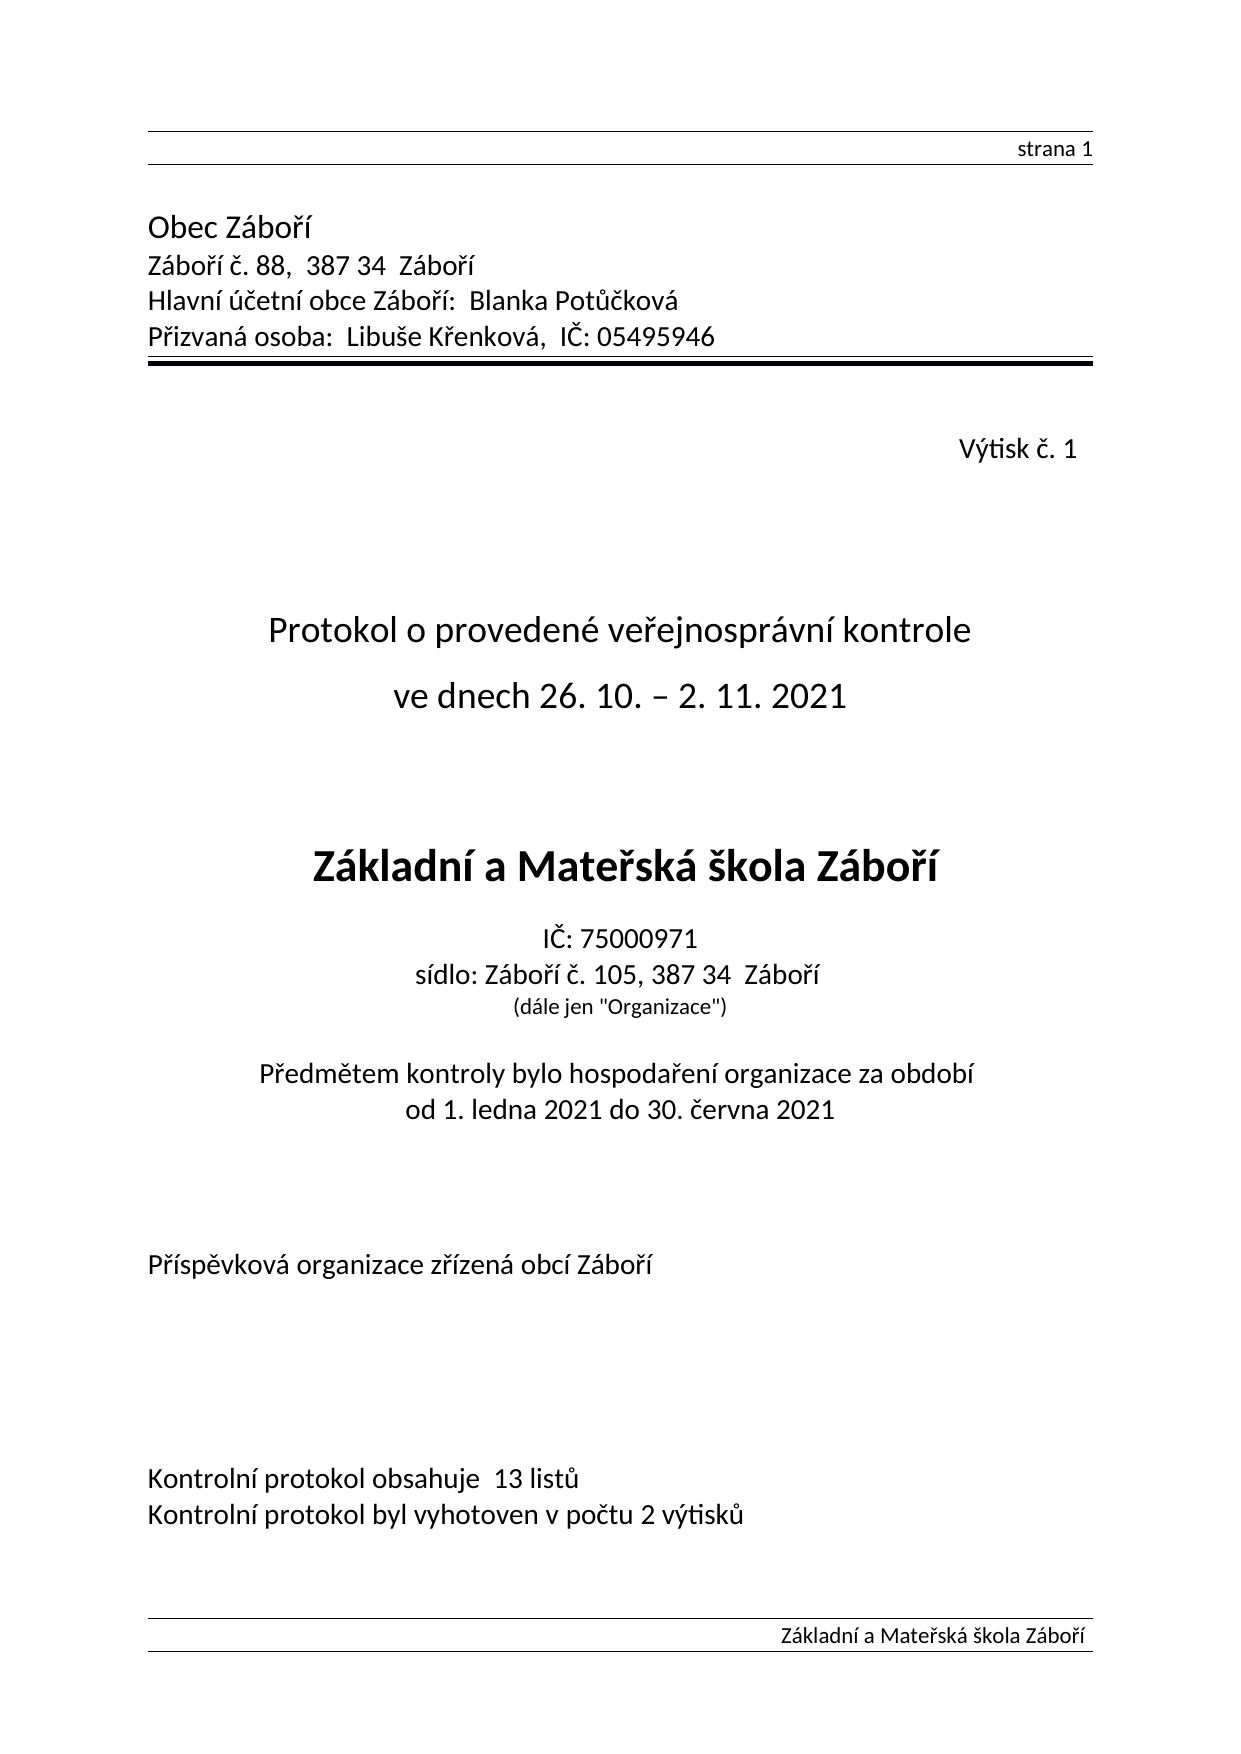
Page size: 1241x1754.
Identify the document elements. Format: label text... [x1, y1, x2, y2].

text (dále jen "Organizace") [148, 992, 1093, 1020]
text Základní a Mateřská škola Záboří [148, 837, 1093, 892]
text Kontrolní protokol obsahuje 13 listů [148, 1460, 1093, 1496]
text Záboří č. 88, 387 34 Záboří Hlavní účetní obce Záboří: Blanka Potůčková [148, 247, 1093, 318]
text Příspěvková organizace zřízená obcí Záboří [148, 1246, 1093, 1282]
text sídlo: Záboří č. 105, 387 34 Záboří [148, 956, 1093, 992]
text Protokol o provedené veřejnosprávní kontrole [148, 606, 1093, 651]
text [148, 357, 1093, 361]
text Předmětem kontroly bylo hospodaření organizace za období [148, 1055, 1093, 1091]
text od 1. ledna 2021 do 30. června 2021 [148, 1091, 1093, 1127]
text IČ: 75000971 [148, 921, 1093, 956]
text Výtisk č. 1 [959, 430, 1093, 465]
text Obec Záboří [148, 206, 1093, 247]
text Přizvaná osoba: Libuše Křenková, IČ: 05495946 [148, 318, 1093, 356]
text ve dnech 26. 10. – 2. 11. 2021 [148, 672, 1093, 718]
text Kontrolní protokol byl vyhotoven v počtu 2 výtisků [148, 1496, 1093, 1531]
